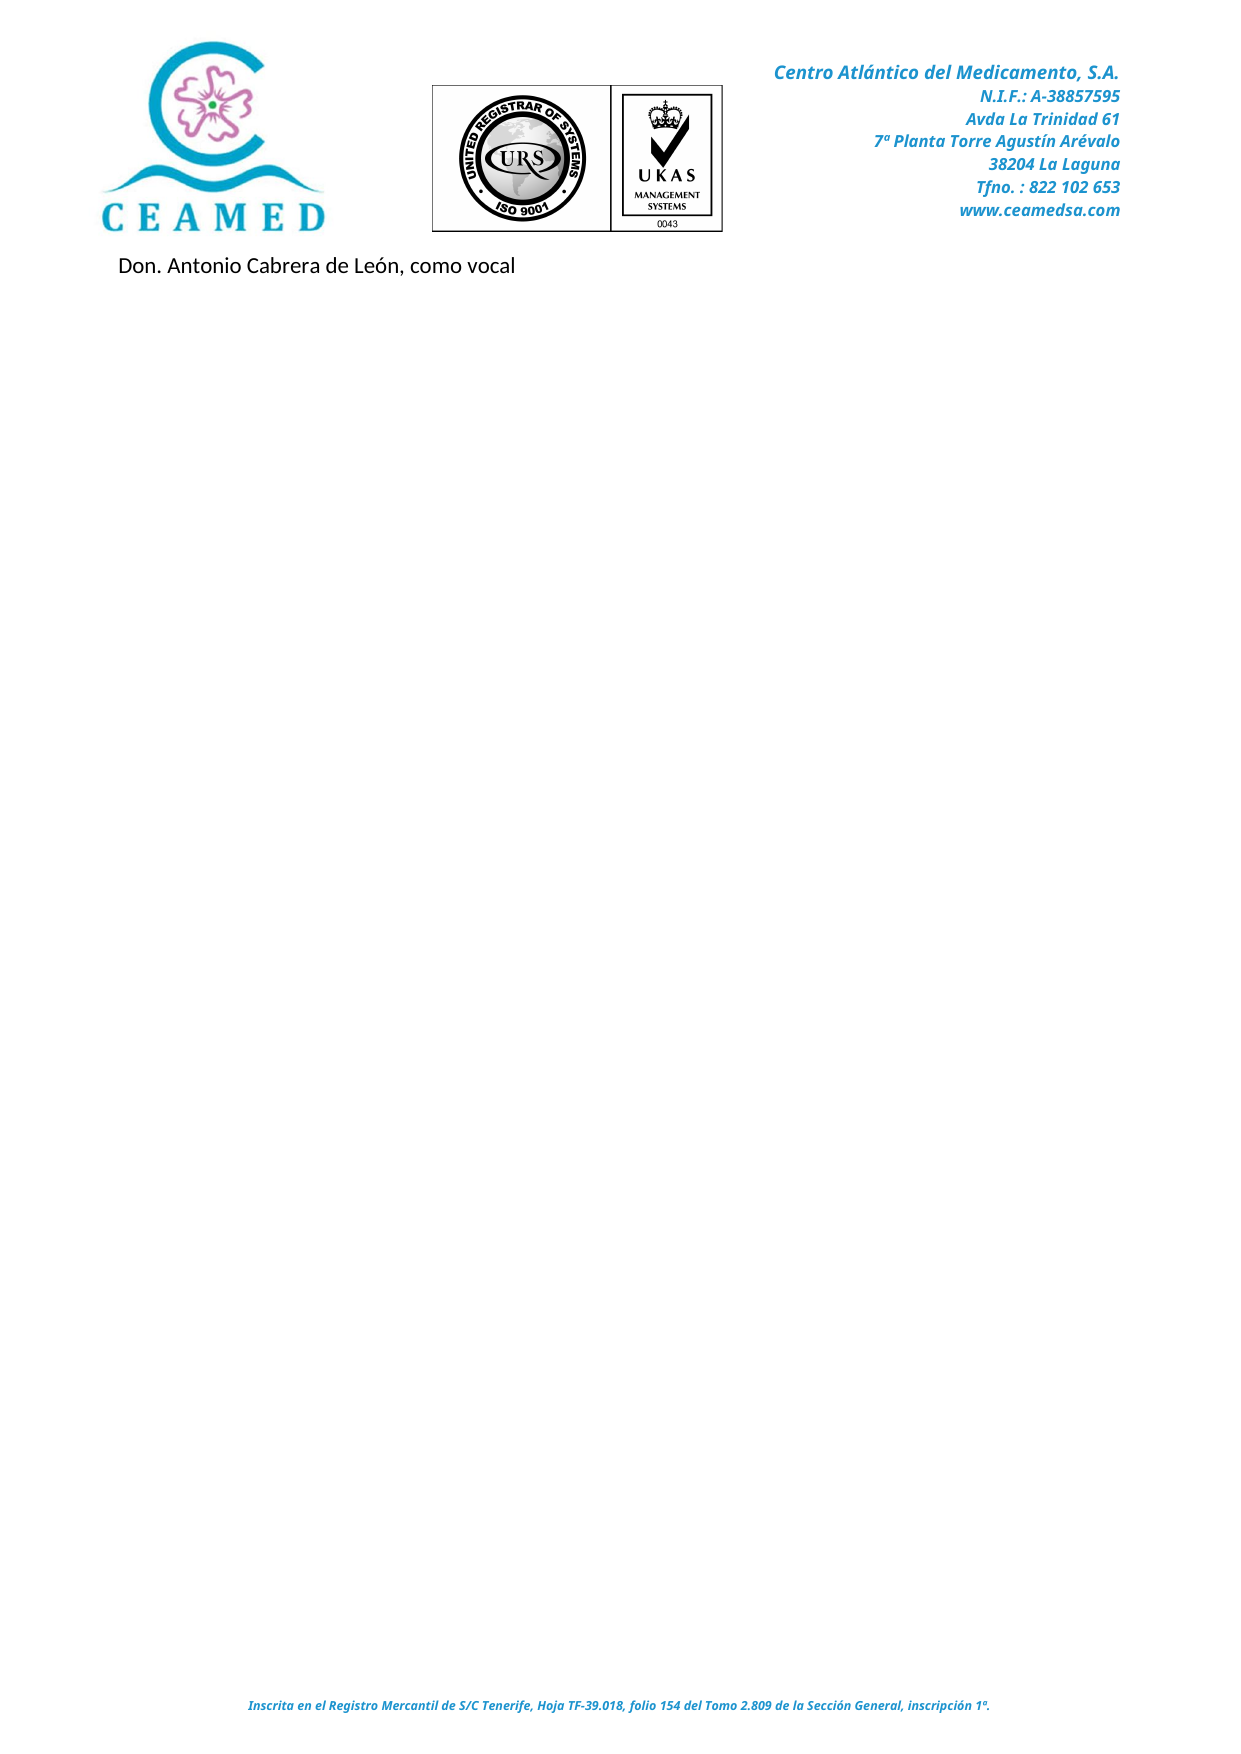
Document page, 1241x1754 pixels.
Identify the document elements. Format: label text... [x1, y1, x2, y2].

picture [49, 1, 391, 267]
text Don. Antonio Cabrera de León, como vocal [118, 251, 1122, 279]
picture [432, 85, 723, 232]
picture [122, 260, 129, 267]
